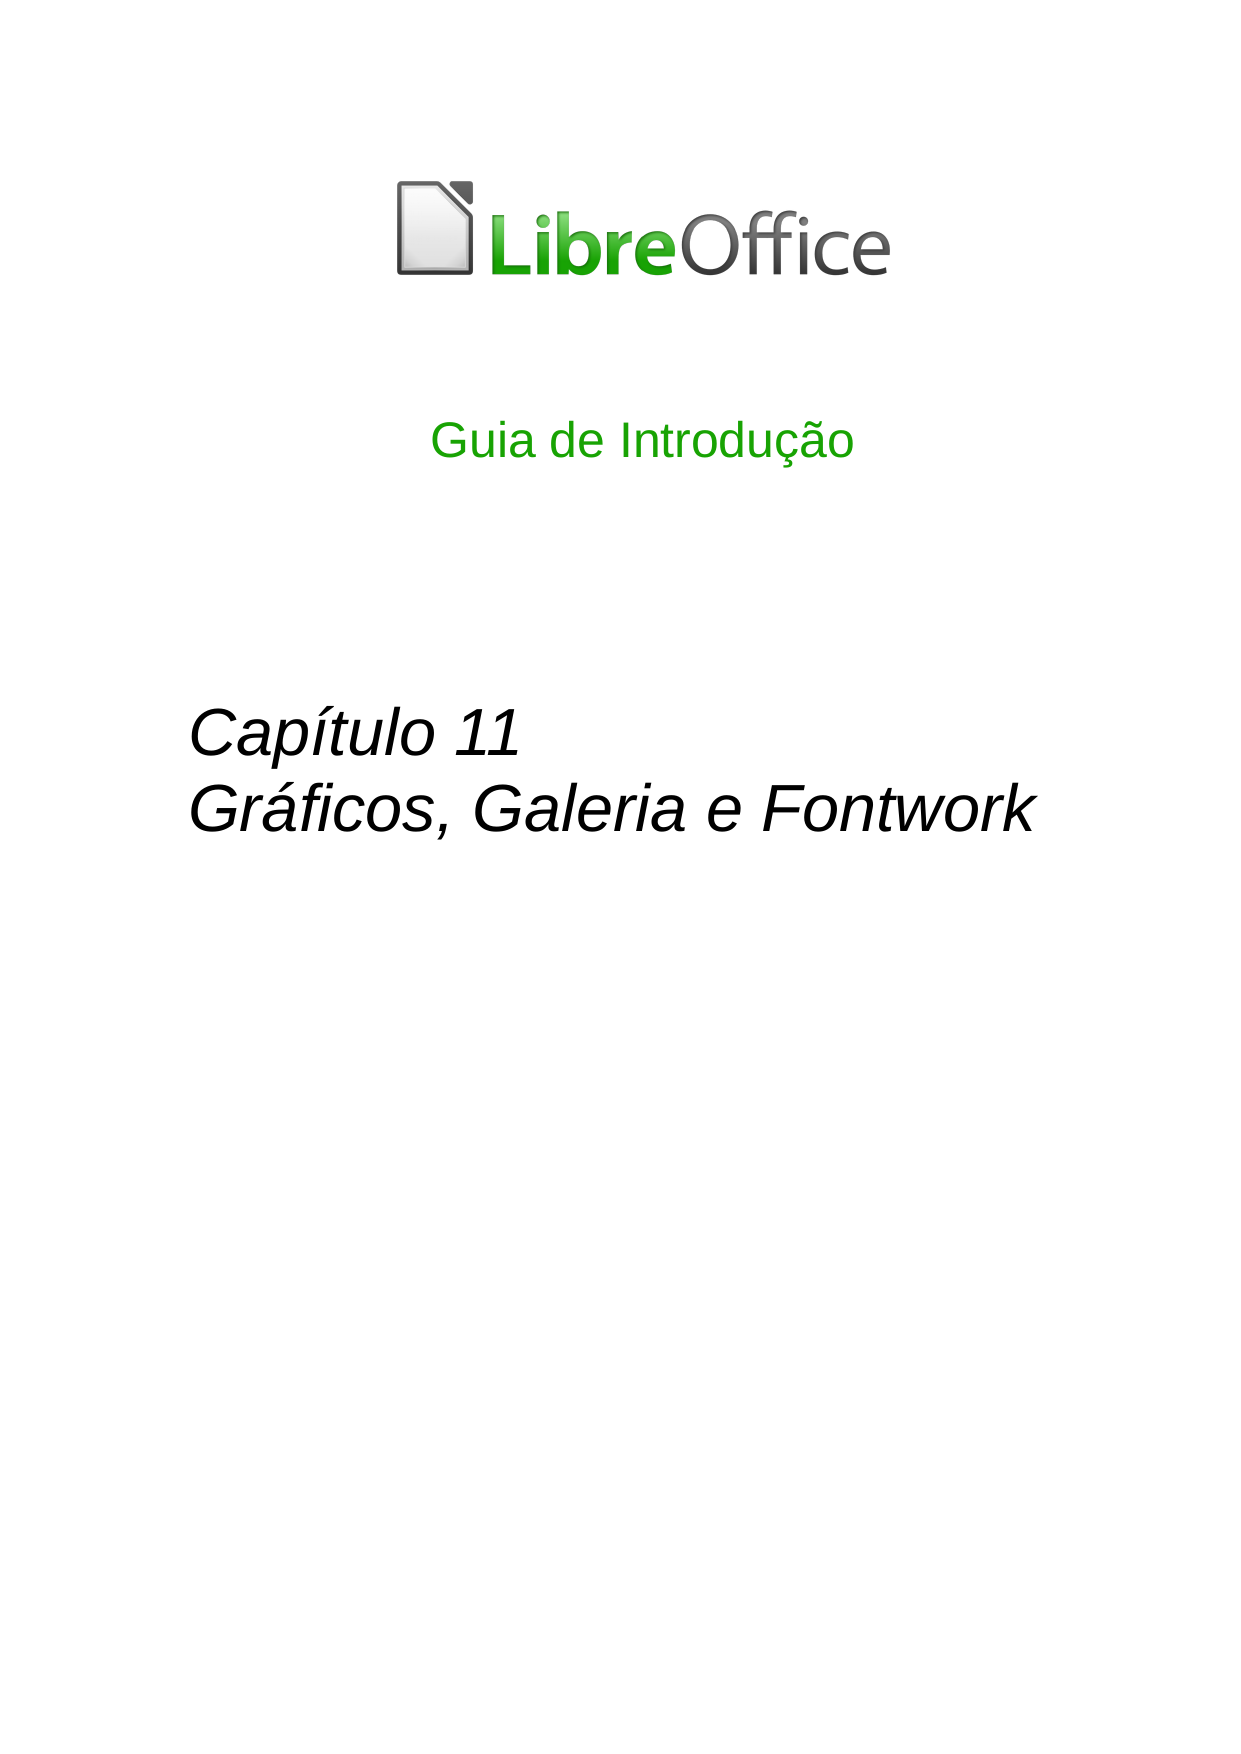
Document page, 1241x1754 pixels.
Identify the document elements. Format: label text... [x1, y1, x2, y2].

title Capítulo 11 Gráficos, Galeria e Fontwork [188, 693, 1098, 846]
text Guia de Introdução [188, 410, 1098, 468]
picture [392, 177, 893, 282]
